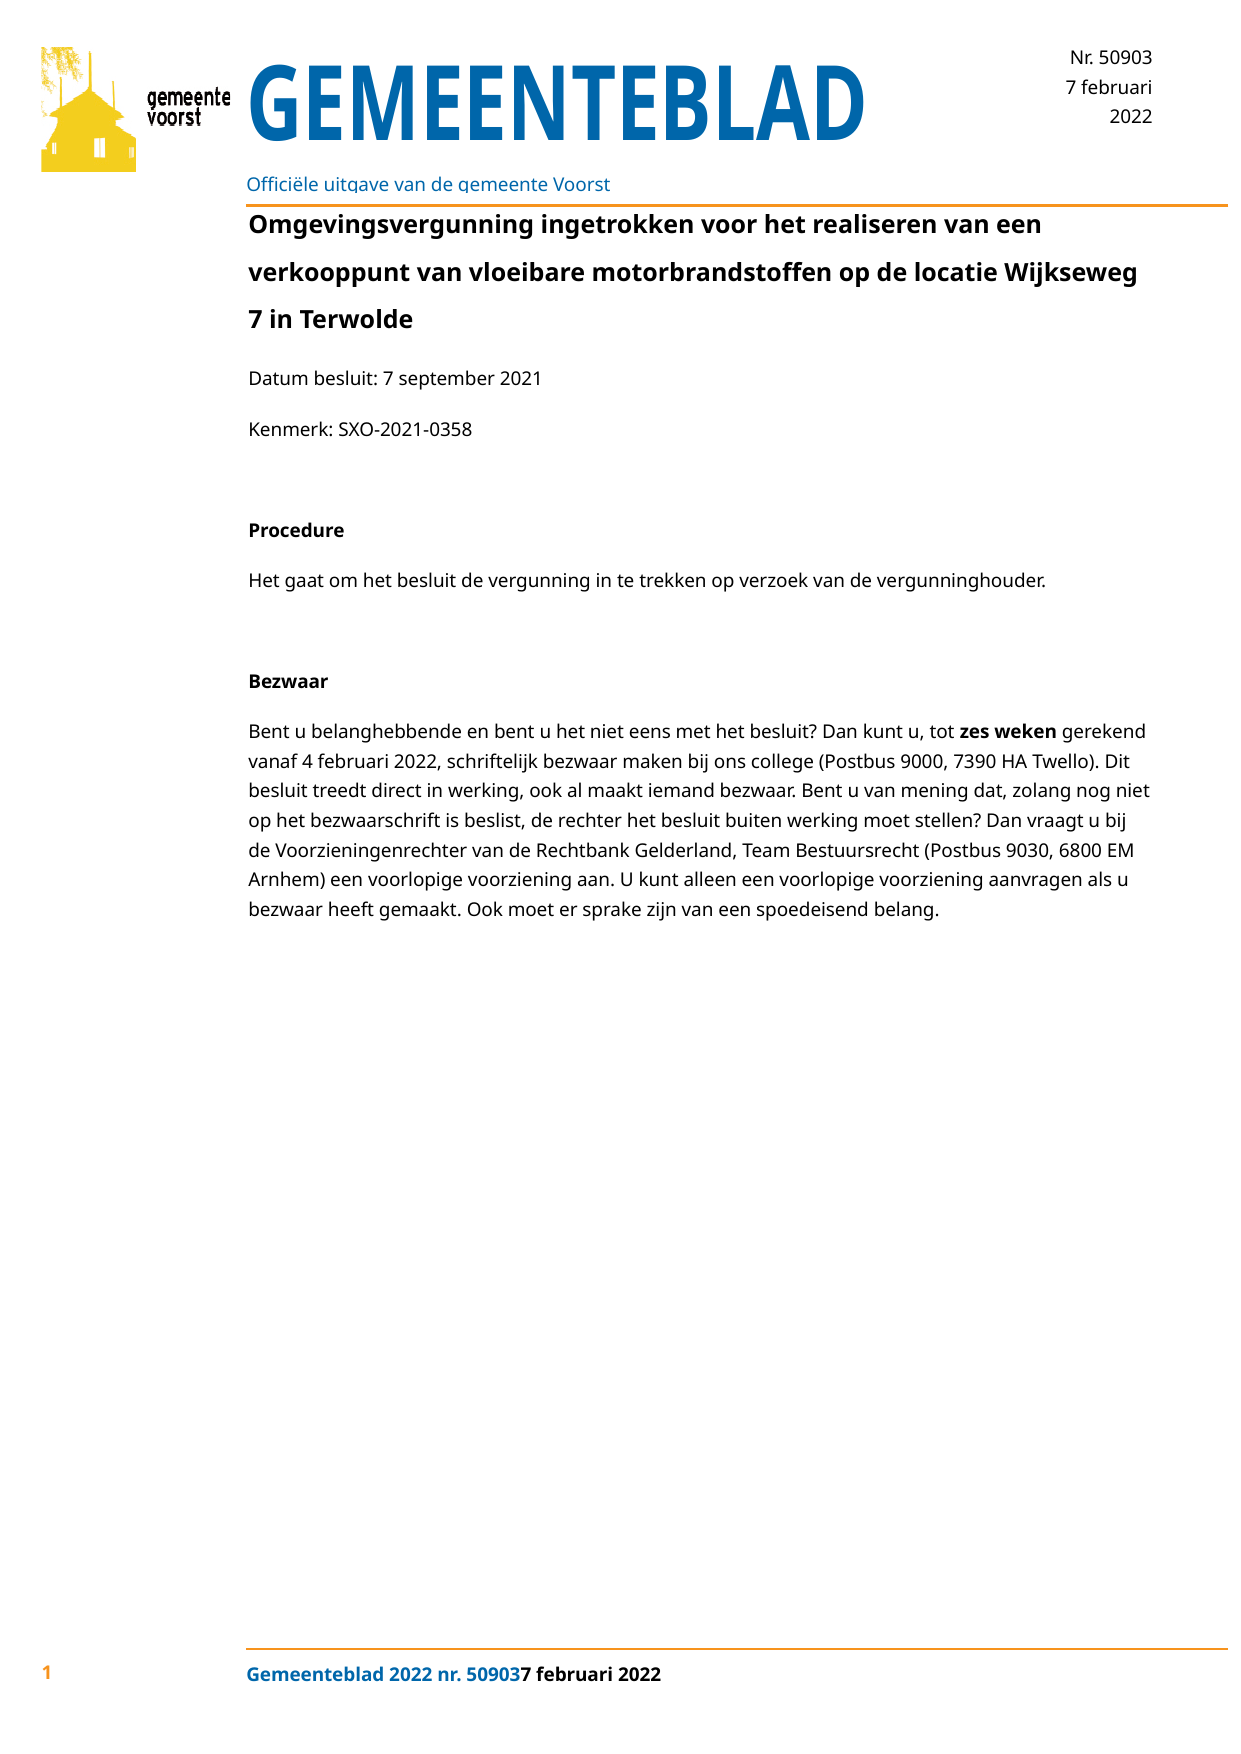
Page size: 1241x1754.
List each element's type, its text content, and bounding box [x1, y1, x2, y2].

text Het gaat om het besluit de vergunning in te trekken op verzoek van de vergunninghouder. [248, 567, 1152, 593]
text Bezwaar [248, 668, 1152, 694]
text Procedure [248, 517, 1152, 542]
text Omgevingsvergunning ingetrokken voor het realiseren van een verkooppunt van vloeibare motorbrandstoffen op de locatie Wijkseweg 7 in Terwolde [248, 207, 1152, 336]
picture [41, 47, 231, 172]
text Kenmerk: SXO-2021-0358 [248, 416, 1152, 442]
text Bent u belanghebbende en bent u het niet eens met het besluit? Dan kunt u, tot zes weken gerekend vanaf 4 februari 2022, schriftelijk bezwaar maken bij ons college (Postbus 9000, 7390 HA Twello). Dit besluit treedt direct in werking, ook al maakt iemand bezwaar. Bent u van mening dat, zolang nog niet op het bezwaarschrift is beslist, de rechter het besluit buiten werking moet stellen? Dan vraagt u bij de Voorzieningenrechter van de Rechtbank Gelderland, Team Bestuursrecht (Postbus 9030, 6800 EM Arnhem) een voorlopige voorziening aan. U kunt alleen een voorlopige voorziening aanvragen als u bezwaar heeft gemaakt. Ook moet er sprake zijn van een spoedeisend belang. [248, 718, 1152, 922]
text Datum besluit: 7 september 2021 [248, 366, 1152, 391]
